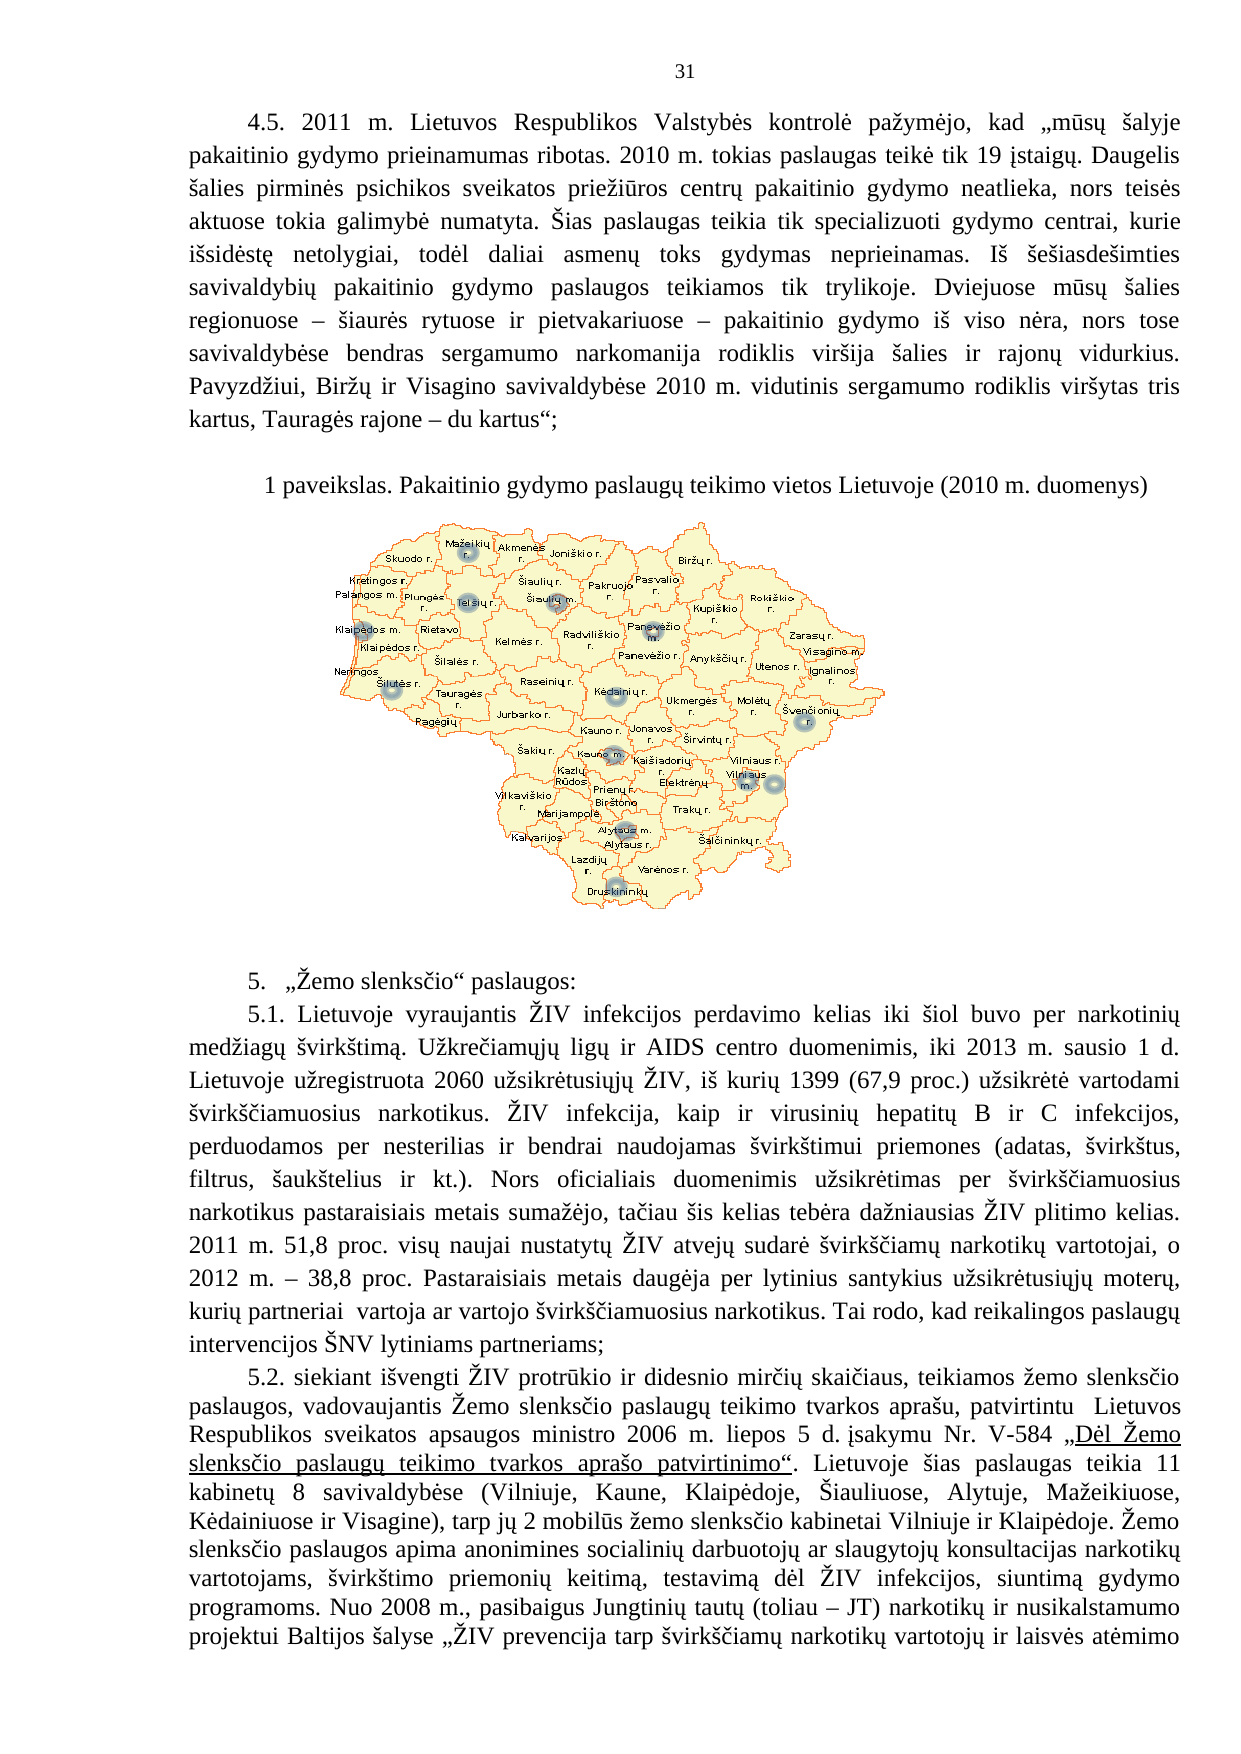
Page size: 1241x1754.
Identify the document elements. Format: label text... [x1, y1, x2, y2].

text 5.1. Lietuvoje vyraujantis ŽIV infekcijos perdavimo kelias iki šiol buvo per narkotinių medžiagų švirkštimą. Užkrečiamųjų ligų ir AIDS centro duomenimis, iki 2013 m. sausio 1 d. Lietuvoje užregistruota 2060 užsikrėtusiųjų ŽIV, iš kurių 1399 (67,9 proc.) užsikrėtė vartodami švirkščiamuosius narkotikus. ŽIV infekcija, kaip ir virusinių hepatitų B ir C infekcijos, perduodamos per nesterilias ir bendrai naudojamas švirkštimui priemones (adatas, švirkštus, filtrus, šaukštelius ir kt.). Nors oficialiais duomenimis užsikrėtimas per švirkščiamuosius narkotikus pastaraisiais metais sumažėjo, tačiau šis kelias tebėra dažniausias ŽIV plitimo kelias. 2011 m. 51,8 proc. visų naujai nustatytų ŽIV atvejų sudarė švirkščiamų narkotikų vartotojai, o 2012 m. – 38,8 proc. Pastaraisiais metais daugėja per lytinius santykius užsikrėtusiųjų moterų, kurių partneriai vartoja ar vartojo švirkščiamuosius narkotikus. Tai rodo, kad reikalingos paslaugų intervencijos ŠNV lytiniams partneriams; [188, 999, 1181, 1358]
text 5. „Žemo slenksčio“ paslaugos: [247, 966, 1181, 994]
text 1 paveikslas. Pakaitinio gydymo paslaugų teikimo vietos Lietuvoje (2010 m. duomenys) [263, 470, 1181, 499]
text 5.2. siekiant išvengti ŽIV protrūkio ir didesnio mirčių skaičiaus, teikiamos žemo slenksčio paslaugos, vadovaujantis Žemo slenksčio paslaugų teikimo tvarkos aprašu, patvirtintu Lietuvos Respublikos sveikatos apsaugos ministro 2006 m. liepos 5 d. įsakymu Nr. V-584 „Dėl Žemo slenksčio paslaugų teikimo tvarkos aprašo patvirtinimo“. Lietuvoje šias paslaugas teikia 11 kabinetų 8 savivaldybėse (Vilniuje, Kaune, Klaipėdoje, Šiauliuose, Alytuje, Mažeikiuose, Kėdainiuose ir Visagine), tarp jų 2 mobilūs žemo slenksčio kabinetai Vilniuje ir Klaipėdoje. Žemo slenksčio paslaugos apima anonimines socialinių darbuotojų ar slaugytojų konsultacijas narkotikų vartotojams, švirkštimo priemonių keitimą, testavimą dėl ŽIV infekcijos, siuntimą gydymo programoms. Nuo 2008 m., pasibaigus Jungtinių tautų (toliau – JT) narkotikų ir nusikalstamumo projektui Baltijos šalyse „ŽIV prevencija tarp švirkščiamų narkotikų vartotojų ir laisvės atėmimo [188, 1362, 1181, 1649]
text 4.5. 2011 m. Lietuvos Respublikos Valstybės kontrolė pažymėjo, kad „mūsų šalyje pakaitinio gydymo prieinamumas ribotas. 2010 m. tokias paslaugas teikė tik 19 įstaigų. Daugelis šalies pirminės psichikos sveikatos priežiūros centrų pakaitinio gydymo neatlieka, nors teisės aktuose tokia galimybė numatyta. Šias paslaugas teikia tik specializuoti gydymo centrai, kurie išsidėstę netolygiai, todėl daliai asmenų toks gydymas neprieinamas. Iš šešiasdešimties savivaldybių pakaitinio gydymo paslaugos teikiamos tik trylikoje. Dviejuose mūsų šalies regionuose – šiaurės rytuose ir pietvakariuose – pakaitinio gydymo iš viso nėra, nors tose savivaldybėse bendras sergamumo narkomanija rodiklis viršija šalies ir rajonų vidurkius. Pavyzdžiui, Biržų ir Visagino savivaldybėse 2010 m. vidutinis sergamumo rodiklis viršytas tris kartus, Tauragės rajone – du kartus“; [188, 107, 1181, 433]
